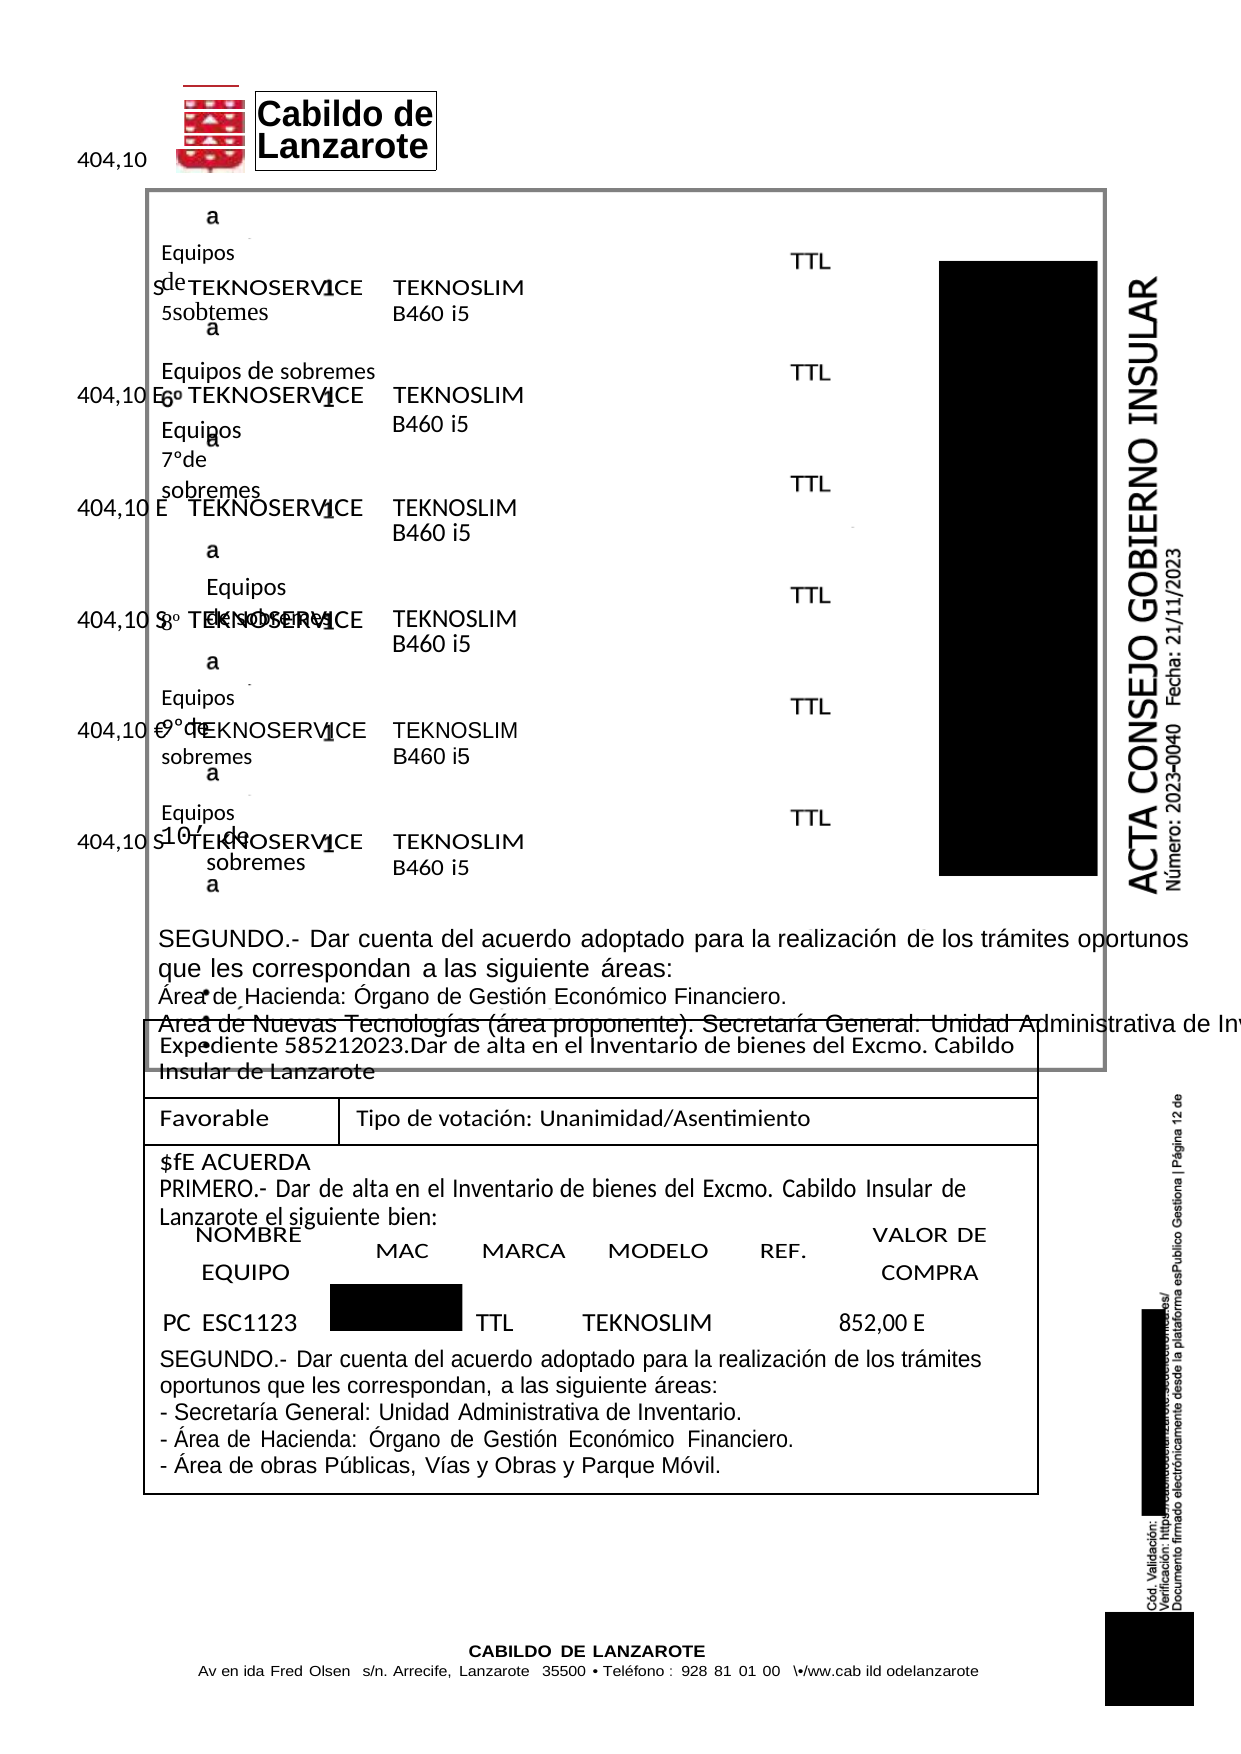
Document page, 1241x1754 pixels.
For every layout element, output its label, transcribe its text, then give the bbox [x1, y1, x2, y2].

picture [1105, 1094, 1194, 1706]
text 404,10 S [77, 828, 177, 855]
text 404,10 € [77, 717, 177, 744]
text TEKNOSERVICE [187, 717, 378, 744]
table_header Expediente 585212023.Dar de alta en el Inventario de bienes del Excmo. Cabildo Insular de Lanzarote [145, 1021, 1037, 1097]
text TEKNOSERVICE [188, 277, 378, 299]
text TEKNOSLIM B460 i5 [392, 718, 527, 769]
text TEKNOSLIM [393, 381, 527, 409]
picture [176, 149, 245, 173]
text B460 i5 [392, 411, 527, 437]
text TEKNOSERVICE [188, 381, 378, 409]
table_cell Tipo de votación: Unanimidad/Asentimiento [340, 1099, 1037, 1144]
text TEKNOSERVICE [188, 828, 378, 855]
picture [174, 488, 181, 496]
text TEKNOSLIM B460 i5 [392, 607, 527, 659]
text B460 i5 [392, 857, 527, 880]
text 404,10 S [77, 277, 177, 299]
text 404,10 E [77, 381, 177, 409]
text TEKNOSERVICE [188, 603, 378, 634]
text TEKNOSLIM [393, 828, 527, 855]
text 404,10 E [77, 491, 177, 523]
table_cell Favorable [145, 1099, 338, 1144]
text TEKNOSERVICE [188, 491, 378, 523]
picture [184, 112, 245, 146]
text TEKNOSLIM B460 i5 [392, 496, 527, 547]
picture [184, 100, 245, 109]
text B460 i5 [392, 301, 527, 327]
text TEKNOSLIM [393, 277, 527, 299]
table_cell $fE ACUERDA PRIMERO.- Dar de alta en el Inventario de bienes del Excmo. Cabildo Insular de Lanzarote el siguiente bien: NOMBRE MAC MARCA MODELO REF. VALOR DE EQUIPO COMPRA PC ESC1123 TTL TEKNOSLIM 852,00 E SEGUNDO.- Dar cuenta del acuerdo adoptado para la realización de los trámites oportunos que les correspondan, a las siguiente áreas: Secretaría General: Unidad Administrativa de Inventario. Área de Hacienda: Órgano de Gestión Económico Financiero. Área de obras Públicas, Vías y Obras y Parque Móvil. [145, 1146, 1037, 1493]
text 404,10 S [77, 603, 177, 634]
picture [1039, 1020, 1045, 1031]
picture [1128, 276, 1184, 895]
picture [145, 188, 1107, 1072]
picture [330, 1284, 463, 1331]
